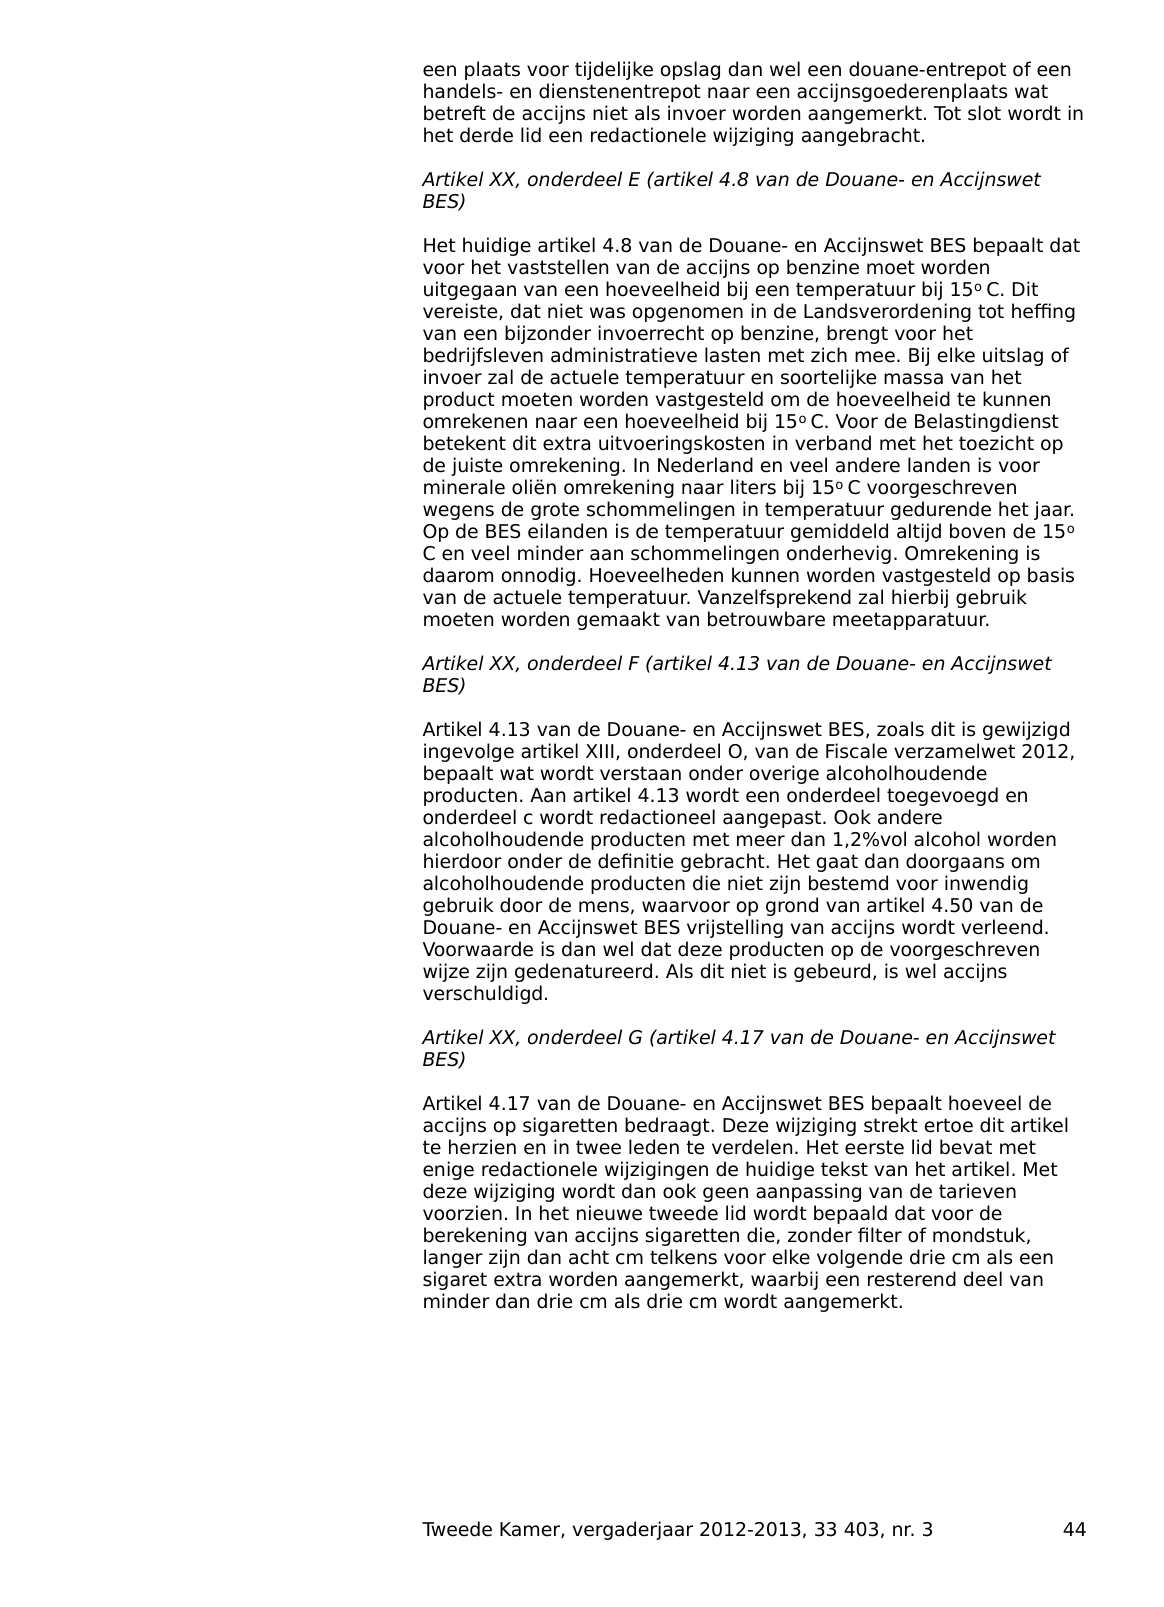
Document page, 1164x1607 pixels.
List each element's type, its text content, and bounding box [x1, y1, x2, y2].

text Het huidige artikel 4.8 van de Douane- en Accijnswet BES bepaalt dat voor het vaststellen van de accijns op benzine moet worden uitgegaan van een hoeveelheid bij een temperatuur bij 15o C. Dit vereiste, dat niet was opgenomen in de Landsverordening tot heffing van een bijzonder invoerrecht op benzine, brengt voor het bedrijfsleven administratieve lasten met zich mee. Bij elke uitslag of invoer zal de actuele temperatuur en soortelijke massa van het product moeten worden vastgesteld om de hoeveelheid te kunnen omrekenen naar een hoeveelheid bij 15o C. Voor de Belastingdienst betekent dit extra uitvoeringskosten in verband met het toezicht op de juiste omrekening. In Nederland en veel andere landen is voor minerale oliën omrekening naar liters bij 15o C voorgeschreven wegens de grote schommelingen in temperatuur gedurende het jaar. Op de BES eilanden is de temperatuur gemiddeld altijd boven de 15o C en veel minder aan schommelingen onderhevig. Omrekening is daarom onnodig. Hoeveelheden kunnen worden vastgesteld op basis van de actuele temperatuur. Vanzelfsprekend zal hierbij gebruik moeten worden gemaakt van betrouwbare meetapparatuur. [422, 235, 1087, 631]
text Artikel 4.17 van de Douane- en Accijnswet BES bepaalt hoeveel de accijns op sigaretten bedraagt. Deze wijziging strekt ertoe dit artikel te herzien en in twee leden te verdelen. Het eerste lid bevat met enige redactionele wijzigingen de huidige tekst van het artikel. Met deze wijziging wordt dan ook geen aanpassing van de tarieven voorzien. In het nieuwe tweede lid wordt bepaald dat voor de berekening van accijns sigaretten die, zonder filter of mondstuk, langer zijn dan acht cm telkens voor elke volgende drie cm als een sigaret extra worden aangemerkt, waarbij een resterend deel van minder dan drie cm als drie cm wordt aangemerkt. [422, 1093, 1087, 1313]
text Artikel 4.13 van de Douane- en Accijnswet BES, zoals dit is gewijzigd ingevolge artikel XIII, onderdeel O, van de Fiscale verzamelwet 2012, bepaalt wat wordt verstaan onder overige alcoholhoudende producten. Aan artikel 4.13 wordt een onderdeel toegevoegd en onderdeel c wordt redactioneel aangepast. Ook andere alcoholhoudende producten met meer dan 1,2%vol alcohol worden hierdoor onder de definitie gebracht. Het gaat dan doorgaans om alcoholhoudende producten die niet zijn bestemd voor inwendig gebruik door de mens, waarvoor op grond van artikel 4.50 van de Douane- en Accijnswet BES vrijstelling van accijns wordt verleend. Voorwaarde is dan wel dat deze producten op de voorgeschreven wijze zijn gedenatureerd. Als dit niet is gebeurd, is wel accijns verschuldigd. [422, 719, 1087, 1005]
subtitle Artikel XX, onderdeel E (artikel 4.8 van de Douane- en Accijnswet BES) [422, 169, 1087, 213]
subtitle Artikel XX, onderdeel G (artikel 4.17 van de Douane- en Accijnswet BES) [422, 1027, 1087, 1071]
subtitle Artikel XX, onderdeel F (artikel 4.13 van de Douane- en Accijnswet BES) [422, 653, 1087, 697]
text een plaats voor tijdelijke opslag dan wel een douane-entrepot of een handels- en dienstenentrepot naar een accijnsgoederenplaats wat betreft de accijns niet als invoer worden aangemerkt. Tot slot wordt in het derde lid een redactionele wijziging aangebracht. [422, 59, 1087, 147]
